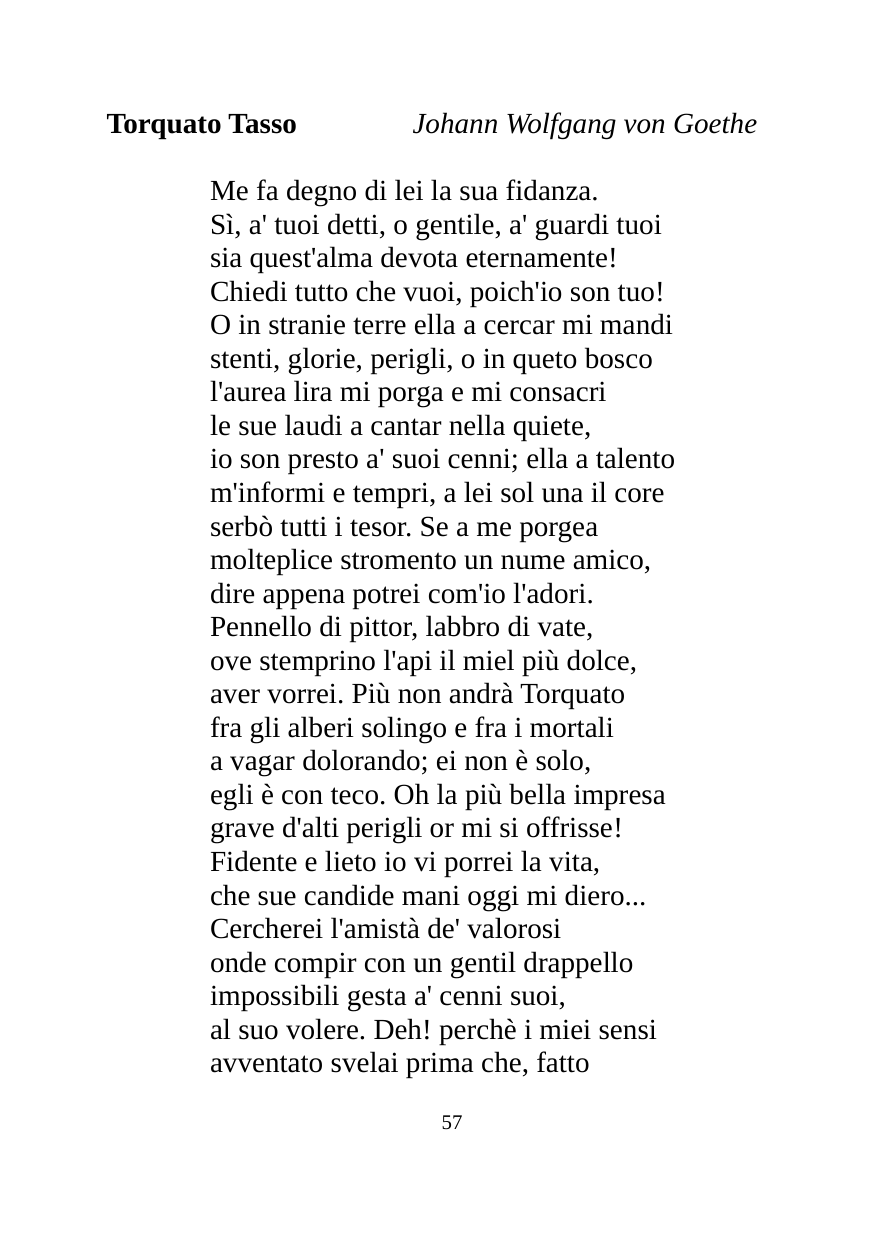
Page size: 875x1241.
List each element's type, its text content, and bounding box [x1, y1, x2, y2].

table_header Me fa degno di lei la sua fidanza. Sì, a' tuoi detti, o gentile, a' guardi tuoi sia quest'alma devota eternamente! Chiedi tutto che vuoi, poich'io son tuo! O in stranie terre ella a cercar mi mandi stenti, glorie, perigli, o in queto bosco l'aurea lira mi porga e mi consacri le sue laudi a cantar nella quiete, io son presto a' suoi cenni; ella a talento m'informi e tempri, a lei sol una il core serbò tutti i tesor. Se a me porgea molteplice stromento un nume amico, dire appena potrei com'io l'adori. Pennello di pittor, labbro di vate, ove stemprino l'api il miel più dolce, aver vorrei. Più non andrà Torquato fra gli alberi solingo e fra i mortali a vagar dolorando; ei non è solo, egli è con teco. Oh la più bella impresa grave d'alti perigli or mi si offrisse! Fidente e lieto io vi porrei la vita, che sue candide mani oggi mi diero... Cercherei l'amistà de' valorosi onde compir con un gentil drappello impossibili gesta a' cenni suoi, al suo volere. Deh! perchè i miei sensi avventato svelai prima che, fatto [196, 173, 775, 1079]
table_header [99, 173, 196, 1079]
